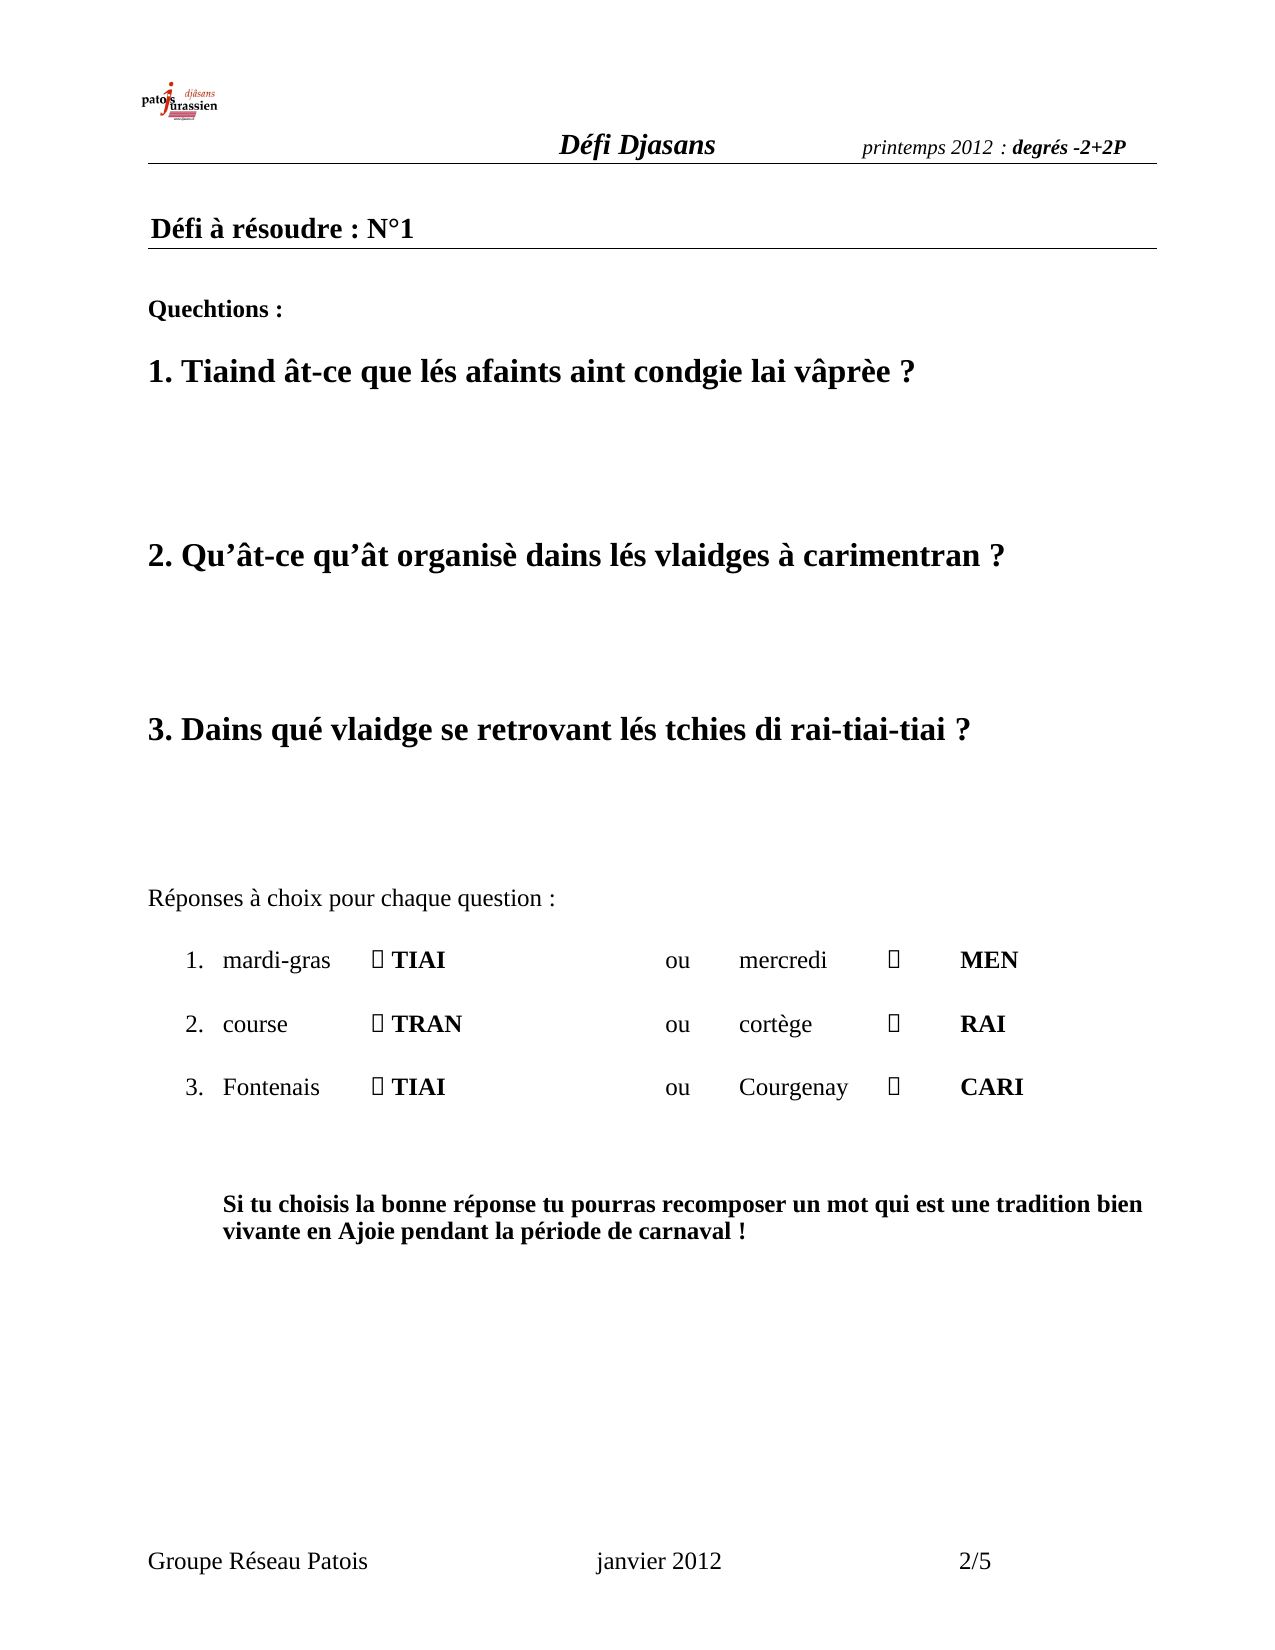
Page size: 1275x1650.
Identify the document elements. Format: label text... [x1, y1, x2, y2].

picture [136, 77, 222, 129]
text Quechtions : [148, 295, 1157, 323]
list Si tu choisis la bonne réponse tu pourras recomposer un mot qui est une tradition bien vivante en Ajoie pendant la période de carnaval ! [223, 1190, 1157, 1245]
list Fontenais  TIAI ou Courgenay  CARI [185, 1069, 1157, 1103]
text Réponses à choix pour chaque question : [148, 884, 1157, 912]
text 2. Qu’ât-ce qu’ât organisè dains lés vlaidges à carimentran ? [148, 536, 1157, 573]
list mardi-gras  TIAI ou mercredi  MEN [185, 942, 1157, 976]
text 1. Tiaind ât-ce que lés afaints aint condgie lai vâprèe ? [148, 353, 1157, 390]
text 3. Dains qué vlaidge se retrovant lés tchies di rai-tiai-tiai ? [148, 710, 1157, 747]
list course  TRAN ou cortège  RAI [185, 1005, 1157, 1039]
subtitle Défi à résoudre : N°1 [148, 210, 1157, 248]
